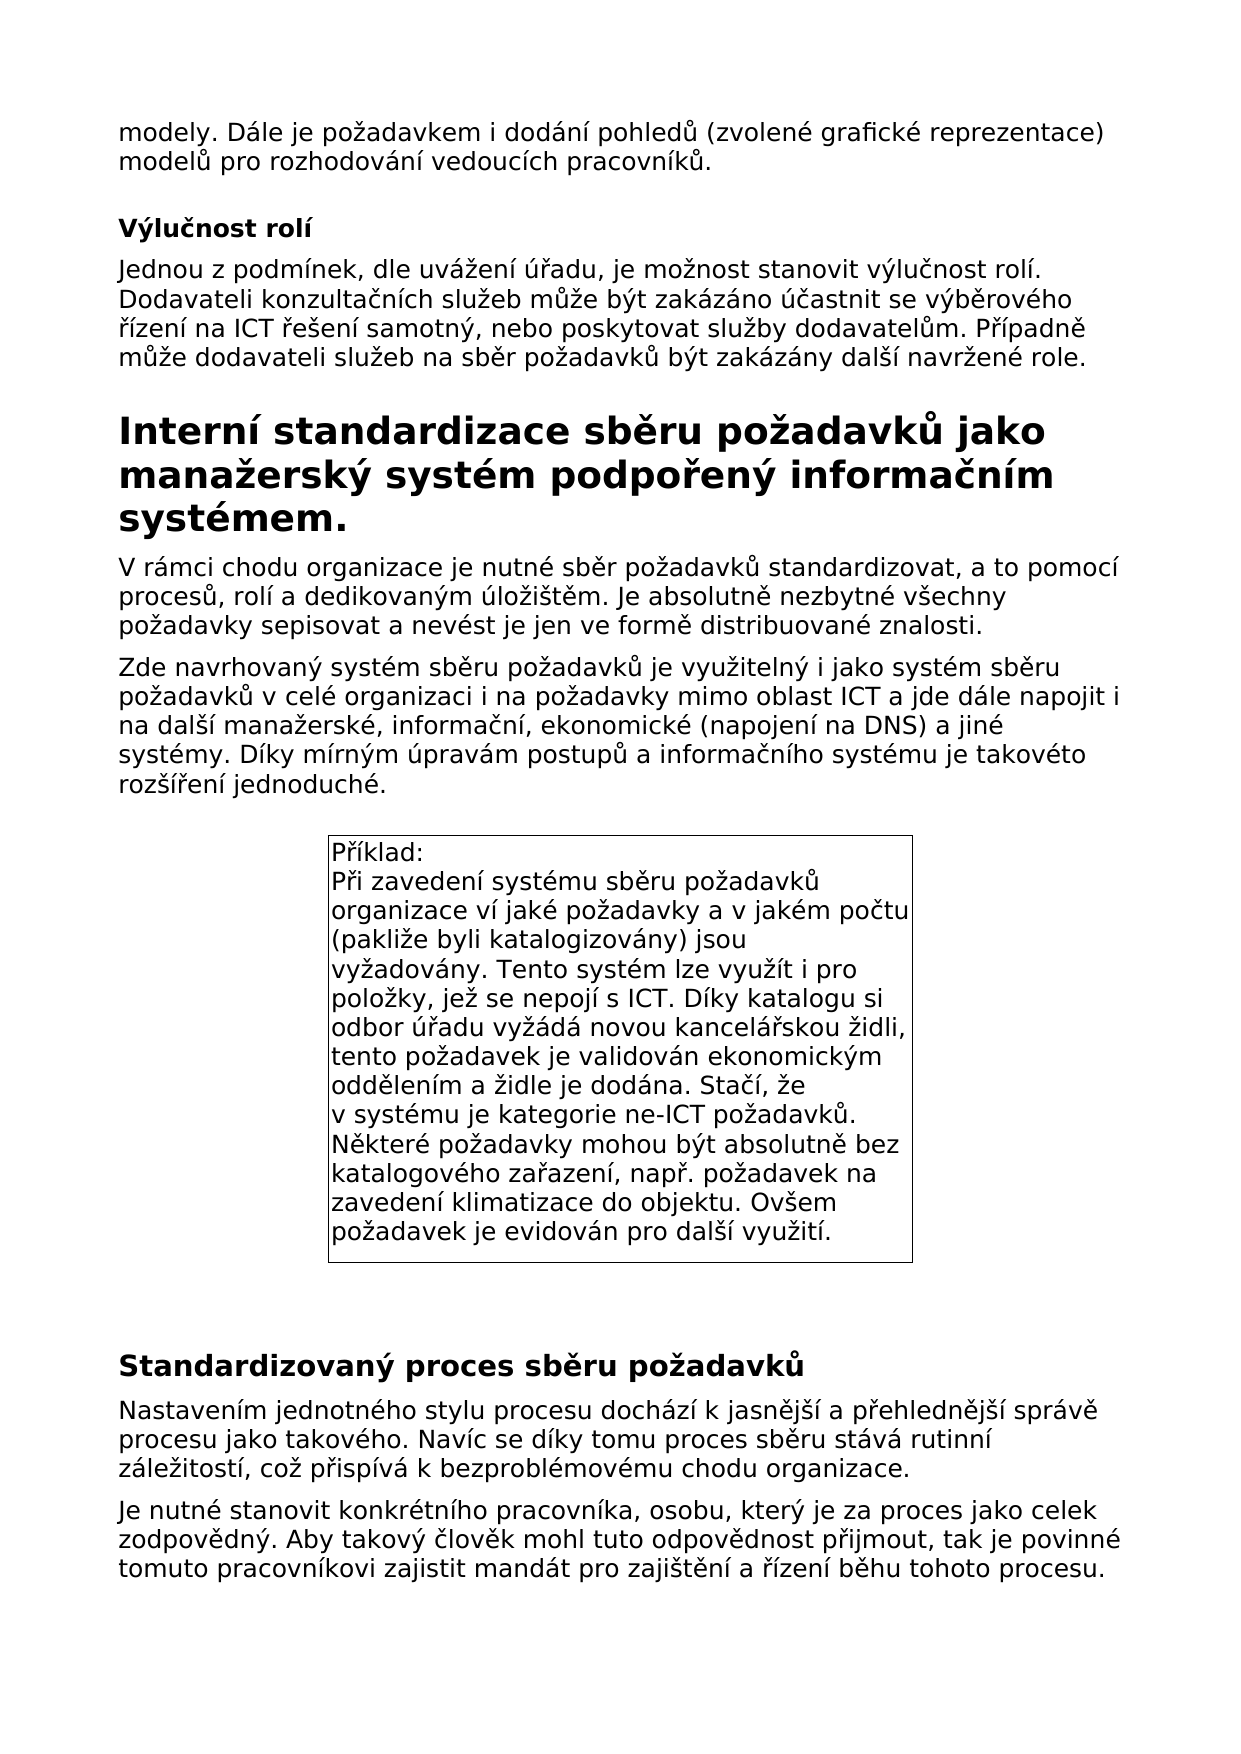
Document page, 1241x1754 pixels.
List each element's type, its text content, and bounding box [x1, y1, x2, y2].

text V rámci chodu organizace je nutné sběr požadavků standardizovat, a to pomocí procesů, rolí a dedikovaným úložištěm. Je absolutně nezbytné všechny požadavky sepisovat a nevést je jen ve formě distribuované znalosti. [118, 553, 1122, 641]
text Je nutné stanovit konkrétního pracovníka, osobu, který je za proces jako celek zodpovědný. Aby takový člověk mohl tuto odpovědnost přijmout, tak je povinné tomuto pracovníkovi zajistit mandát pro zajištění a řízení běhu tohoto procesu. [118, 1496, 1122, 1583]
table_header Příklad: Při zavedení systému sběru požadavků organizace ví jaké požadavky a v jakém počtu (pakliže byli katalogizovány) jsou vyžadovány. Tento systém lze využít i pro položky, jež se nepojí s ICT. Díky katalogu si odbor úřadu vyžádá novou kancelářskou židli, tento požadavek je validován ekonomickým oddělením a židle je dodána. Stačí, že v systému je kategorie ne-ICT požadavků. Některé požadavky mohou být absolutně bez katalogového zařazení, např. požadavek na zavedení klimatizace do objektu. Ovšem požadavek je evidován pro další využití. [329, 836, 912, 1262]
text Jednou z podmínek, dle uvážení úřadu, je možnost stanovit výlučnost rolí. Dodavateli konzultačních služeb může být zakázáno účastnit se výběrového řízení na ICT řešení samotný, nebo poskytovat služby dodavatelům. Případně může dodavateli služeb na sběr požadavků být zakázány další navržené role. [118, 256, 1122, 372]
text Nastavením jednotného stylu procesu dochází k jasnější a přehlednější správě procesu jako takového. Navíc se díky tomu proces sběru stává rutinní záležitostí, což přispívá k bezproblémovému chodu organizace. [118, 1396, 1122, 1483]
subtitle Standardizovaný proces sběru požadavků [118, 1349, 1122, 1383]
text Zde navrhovaný systém sběru požadavků je využitelný i jako systém sběru požadavků v celé organizaci i na požadavky mimo oblast ICT a jde dále napojit i na další manažerské, informační, ekonomické (napojení na DNS) a jiné systémy. Díky mírným úpravám postupů a informačního systému je takovéto rozšíření jednoduché. [118, 653, 1122, 799]
subtitle Interní standardizace sběru požadavků jako manažerský systém podpořený informačním systémem. [118, 410, 1122, 541]
subtitle Výlučnost rolí [118, 214, 1122, 243]
text modely. Dále je požadavkem i dodání pohledů (zvolené grafické reprezentace) modelů pro rozhodování vedoucích pracovníků. [118, 118, 1122, 176]
